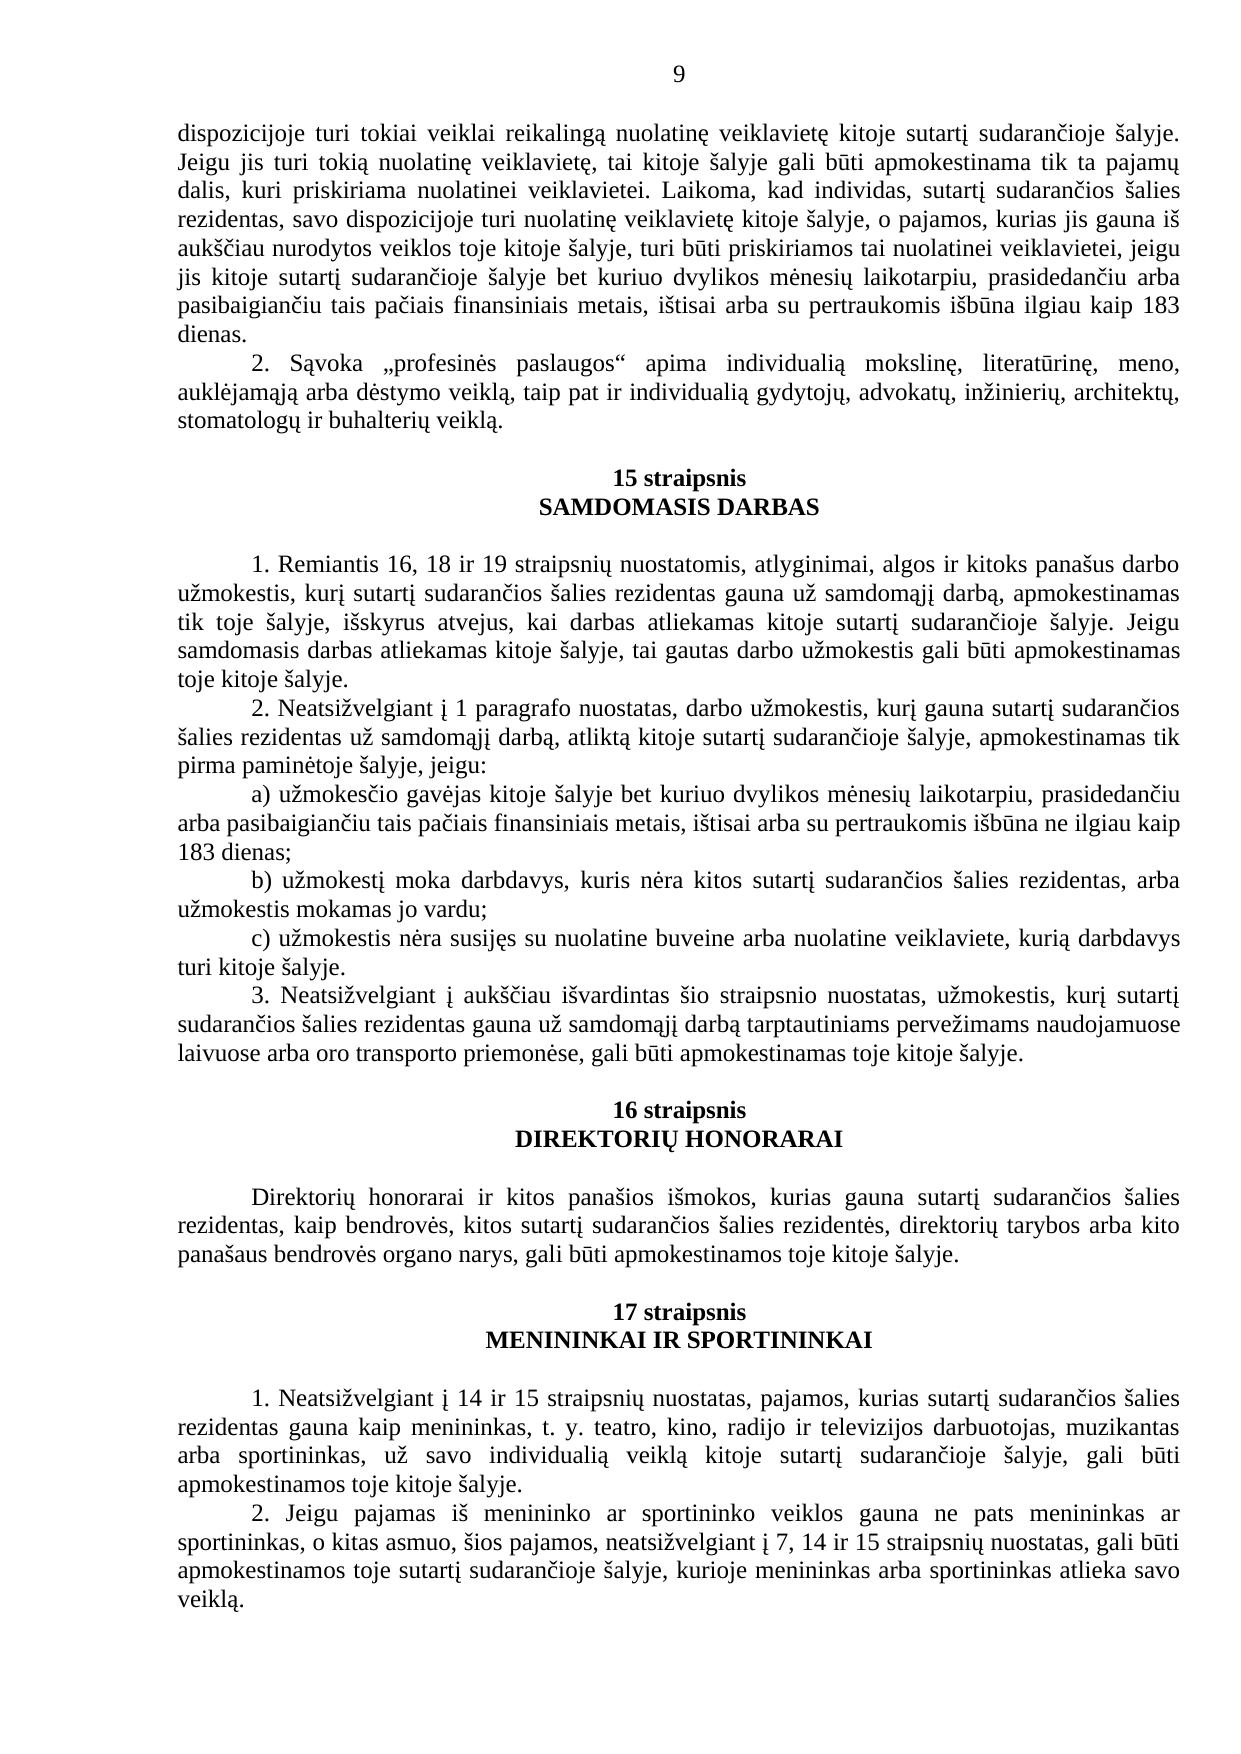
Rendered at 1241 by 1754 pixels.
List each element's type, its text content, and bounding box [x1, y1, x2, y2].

text MENININKAI IR SPORTININKAI [177, 1326, 1181, 1354]
text c) užmokestis nėra susijęs su nuolatine buveine arba nuolatine veiklaviete, kurią darbdavys turi kitoje šalyje. [177, 923, 1181, 981]
text 1. Remiantis 16, 18 ir 19 straipsnių nuostatomis, atlyginimai, algos ir kitoks panašus darbo užmokestis, kurį sutartį sudarančios šalies rezidentas gauna už samdomąjį darbą, apmokestinamas tik toje šalyje, išskyrus atvejus, kai darbas atliekamas kitoje sutartį sudarančioje šalyje. Jeigu samdomasis darbas atliekamas kitoje šalyje, tai gautas darbo užmokestis gali būti apmokestinamas toje kitoje šalyje. [177, 549, 1181, 693]
text 17 straipsnis [177, 1297, 1181, 1326]
text 1. Neatsižvelgiant į 14 ir 15 straipsnių nuostatas, pajamos, kurias sutartį sudarančios šalies rezidentas gauna kaip menininkas, t. y. teatro, kino, radijo ir televizijos darbuotojas, muzikantas arba sportininkas, už savo individualią veiklą kitoje sutartį sudarančioje šalyje, gali būti apmokestinamos toje kitoje šalyje. [177, 1383, 1181, 1498]
text 16 straipsnis [177, 1096, 1181, 1124]
text 2. Neatsižvelgiant į 1 paragrafo nuostatas, darbo užmokestis, kurį gauna sutartį sudarančios šalies rezidentas už samdomąjį darbą, atliktą kitoje sutartį sudarančioje šalyje, apmokestinamas tik pirma paminėtoje šalyje, jeigu: [177, 693, 1181, 779]
text SAMDOMASIS DARBAS [177, 492, 1181, 521]
text b) užmokestį moka darbdavys, kuris nėra kitos sutartį sudarančios šalies rezidentas, arba užmokestis mokamas jo vardu; [177, 866, 1181, 923]
text 2. Jeigu pajamas iš menininko ar sportininko veiklos gauna ne pats menininkas ar sportininkas, o kitas asmuo, šios pajamos, neatsižvelgiant į 7, 14 ir 15 straipsnių nuostatas, gali būti apmokestinamos toje sutartį sudarančioje šalyje, kurioje menininkas arba sportininkas atlieka savo veiklą. [177, 1498, 1181, 1613]
text 2. Sąvoka „profesinės paslaugos“ apima individualią mokslinę, literatūrinę, meno, auklėjamąją arba dėstymo veiklą, taip pat ir individualią gydytojų, advokatų, inžinierių, architektų, stomatologų ir buhalterių veiklą. [177, 348, 1181, 434]
text dispozicijoje turi tokiai veiklai reikalingą nuolatinę veiklavietę kitoje sutartį sudarančioje šalyje. Jeigu jis turi tokią nuolatinę veiklavietę, tai kitoje šalyje gali būti apmokestinama tik ta pajamų dalis, kuri priskiriama nuolatinei veiklavietei. Laikoma, kad individas, sutartį sudarančios šalies rezidentas, savo dispozicijoje turi nuolatinę veiklavietę kitoje šalyje, o pajamos, kurias jis gauna iš aukščiau nurodytos veiklos toje kitoje šalyje, turi būti priskiriamos tai nuolatinei veiklavietei, jeigu jis kitoje sutartį sudarančioje šalyje bet kuriuo dvylikos mėnesių laikotarpiu, prasidedančiu arba pasibaigiančiu tais pačiais finansiniais metais, ištisai arba su pertraukomis išbūna ilgiau kaip 183 dienas. [177, 118, 1181, 348]
text a) užmokesčio gavėjas kitoje šalyje bet kuriuo dvylikos mėnesių laikotarpiu, prasidedančiu arba pasibaigiančiu tais pačiais finansiniais metais, ištisai arba su pertraukomis išbūna ne ilgiau kaip 183 dienas; [177, 779, 1181, 866]
text Direktorių honorarai ir kitos panašios išmokos, kurias gauna sutartį sudarančios šalies rezidentas, kaip bendrovės, kitos sutartį sudarančios šalies rezidentės, direktorių tarybos arba kito panašaus bendrovės organo narys, gali būti apmokestinamos toje kitoje šalyje. [177, 1182, 1181, 1268]
text 3. Neatsižvelgiant į aukščiau išvardintas šio straipsnio nuostatas, užmokestis, kurį sutartį sudarančios šalies rezidentas gauna už samdomąjį darbą tarptautiniams pervežimams naudojamuose laivuose arba oro transporto priemonėse, gali būti apmokestinamas toje kitoje šalyje. [177, 981, 1181, 1067]
text 15 straipsnis [177, 463, 1181, 492]
text DIREKTORIŲ HONORARAI [177, 1124, 1181, 1153]
